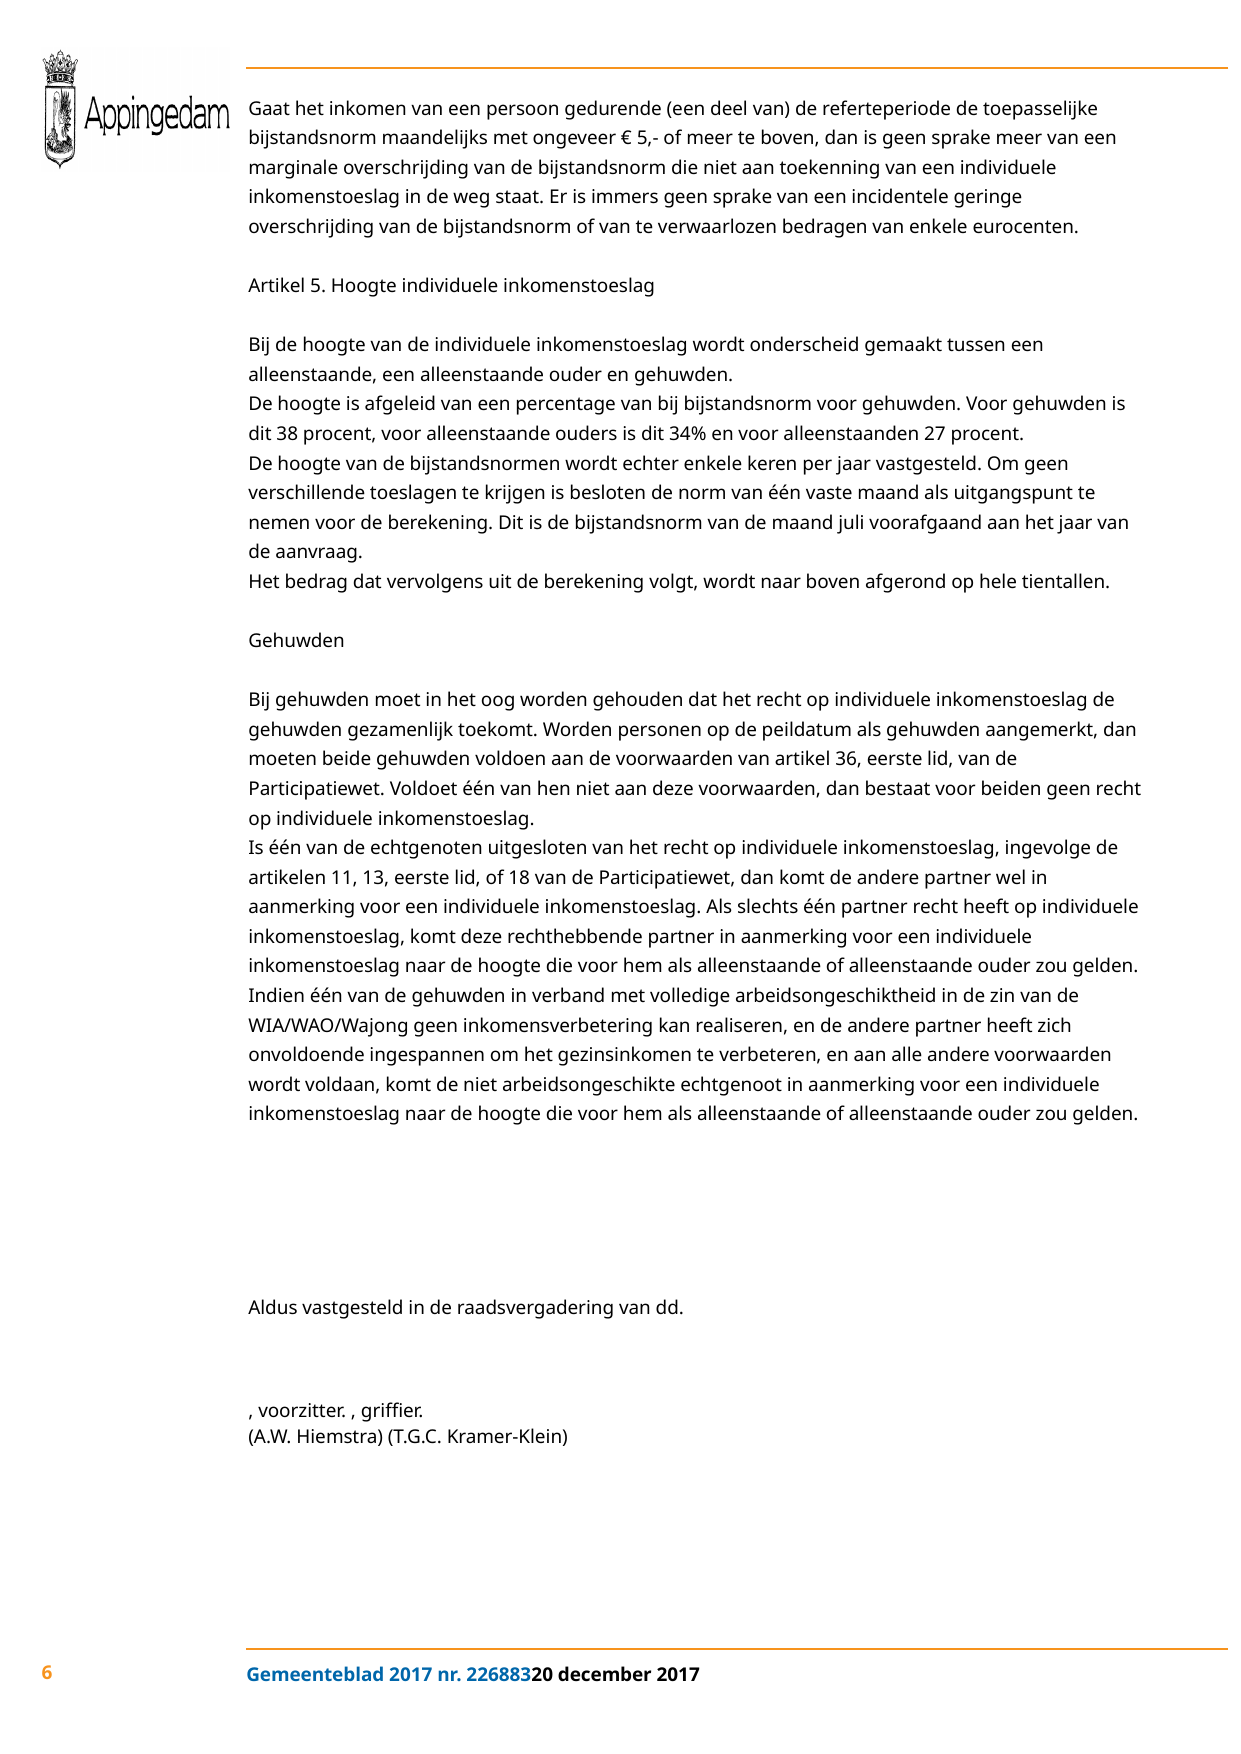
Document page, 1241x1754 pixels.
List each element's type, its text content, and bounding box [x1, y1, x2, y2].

text , voorzitter. , griffier. [248, 1397, 1152, 1423]
text Het bedrag dat vervolgens uit de berekening volgt, wordt naar boven afgerond op hele tientallen. [248, 568, 1152, 594]
text Gehuwden [248, 627, 1152, 653]
picture [41, 47, 231, 172]
text (A.W. Hiemstra) (T.G.C. Kramer-Klein) [248, 1423, 1152, 1448]
text De hoogte is afgeleid van een percentage van bij bijstandsnorm voor gehuwden. Voor gehuwden is dit 38 procent, voor alleenstaande ouders is dit 34% en voor alleenstaanden 27 procent. [248, 391, 1152, 446]
text Aldus vastgesteld in de raadsvergadering van dd. [248, 1294, 1152, 1320]
text De hoogte van de bijstandsnormen wordt echter enkele keren per jaar vastgesteld. Om geen verschillende toeslagen te krijgen is besloten de norm van één vaste maand als uitgangspunt te nemen voor de berekening. Dit is de bijstandsnorm van de maand juli voorafgaand aan het jaar van de aanvraag. [248, 450, 1152, 564]
text Artikel 5. Hoogte individuele inkomenstoeslag [248, 272, 1152, 298]
text Is één van de echtgenoten uitgesloten van het recht op individuele inkomenstoeslag, ingevolge de artikelen 11, 13, eerste lid, of 18 van de Participatiewet, dan komt de andere partner wel in aanmerking voor een individuele inkomenstoeslag. Als slechts één partner recht heeft op individuele inkomenstoeslag, komt deze rechthebbende partner in aanmerking voor een individuele inkomenstoeslag naar de hoogte die voor hem als alleenstaande of alleenstaande ouder zou gelden. [248, 834, 1152, 978]
text Gaat het inkomen van een persoon gedurende (een deel van) de referteperiode de toepasselijke bijstandsnorm maandelijks met ongeveer € 5,- of meer te boven, dan is geen sprake meer van een marginale overschrijding van de bijstandsnorm die niet aan toekenning van een individuele inkomenstoeslag in de weg staat. Er is immers geen sprake van een incidentele geringe overschrijding van de bijstandsnorm of van te verwaarlozen bedragen van enkele eurocenten. [248, 95, 1152, 239]
text Bij de hoogte van de individuele inkomenstoeslag wordt onderscheid gemaakt tussen een alleenstaande, een alleenstaande ouder en gehuwden. [248, 331, 1152, 387]
text Bij gehuwden moet in het oog worden gehouden dat het recht op individuele inkomenstoeslag de gehuwden gezamenlijk toekomt. Worden personen op de peildatum als gehuwden aangemerkt, dan moeten beide gehuwden voldoen aan de voorwaarden van artikel 36, eerste lid, van de Participatiewet. Voldoet één van hen niet aan deze voorwaarden, dan bestaat voor beiden geen recht op individuele inkomenstoeslag. [248, 686, 1152, 831]
text Indien één van de gehuwden in verband met volledige arbeidsongeschiktheid in de zin van de WIA/WAO/Wajong geen inkomensverbetering kan realiseren, en de andere partner heeft zich onvoldoende ingespannen om het gezinsinkomen te verbeteren, en aan alle andere voorwaarden wordt voldaan, komt de niet arbeidsongeschikte echtgenoot in aanmerking voor een individuele inkomenstoeslag naar de hoogte die voor hem als alleenstaande of alleenstaande ouder zou gelden. [248, 982, 1152, 1126]
